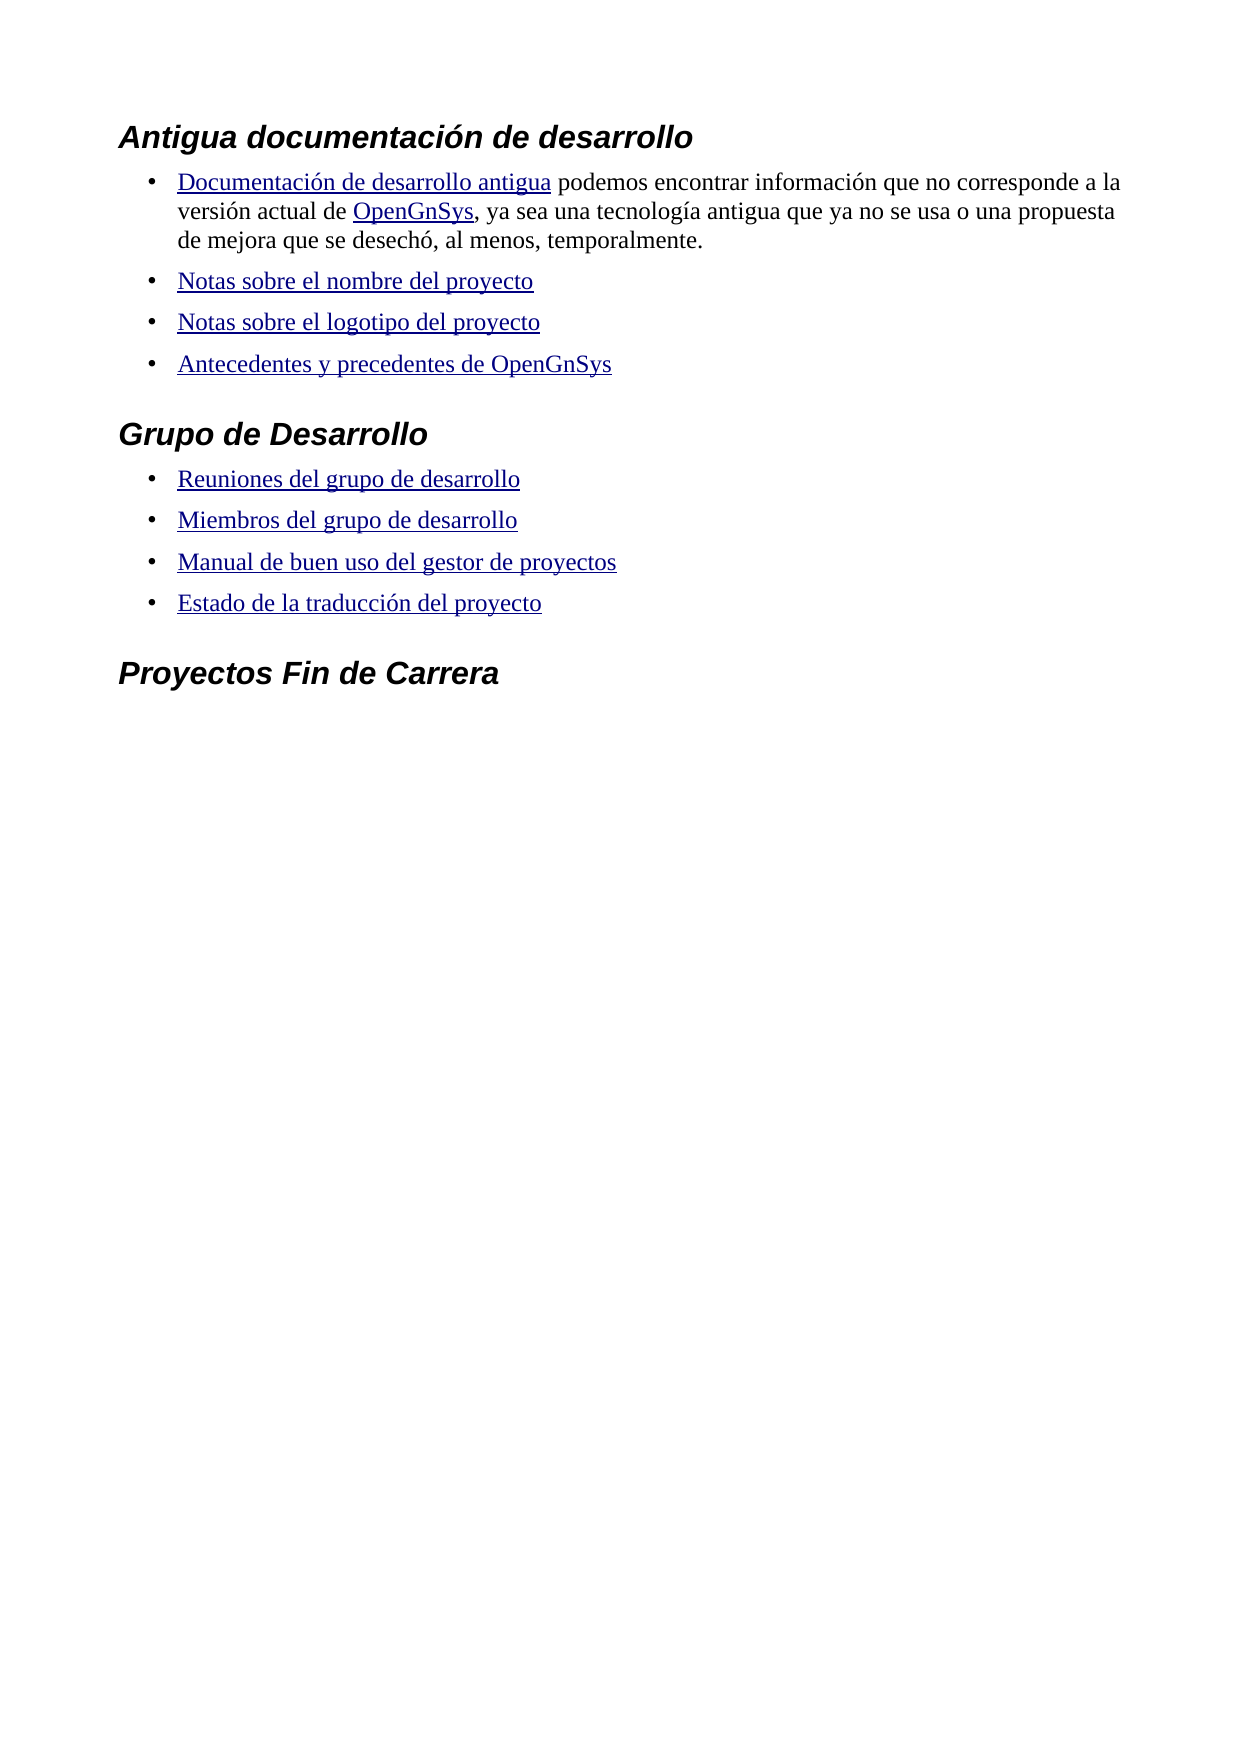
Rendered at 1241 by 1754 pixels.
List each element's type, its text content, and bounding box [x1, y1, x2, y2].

list Notas sobre el logotipo del proyecto [148, 307, 1122, 336]
list Notas sobre el nombre del proyecto [148, 266, 1122, 295]
list Antecedentes y precedentes de OpenGnSys [148, 349, 1122, 377]
list Reuniones del grupo de desarrollo [148, 464, 1122, 493]
list Estado de la traducción del proyecto [148, 588, 1122, 617]
list Documentación de desarrollo antigua podemos encontrar información que no corresponde a la versión actual de OpenGnSys, ya sea una tecnología antigua que ya no se usa o una propuesta de mejora que se desechó, al menos, temporalmente. [148, 167, 1122, 254]
subtitle Antigua documentación de desarrollo [118, 118, 1122, 155]
subtitle Grupo de Desarrollo [118, 415, 1122, 452]
list Miembros del grupo de desarrollo [148, 506, 1122, 534]
list Manual de buen uso del gestor de proyectos [148, 547, 1122, 576]
subtitle Proyectos Fin de Carrera [118, 654, 1122, 691]
